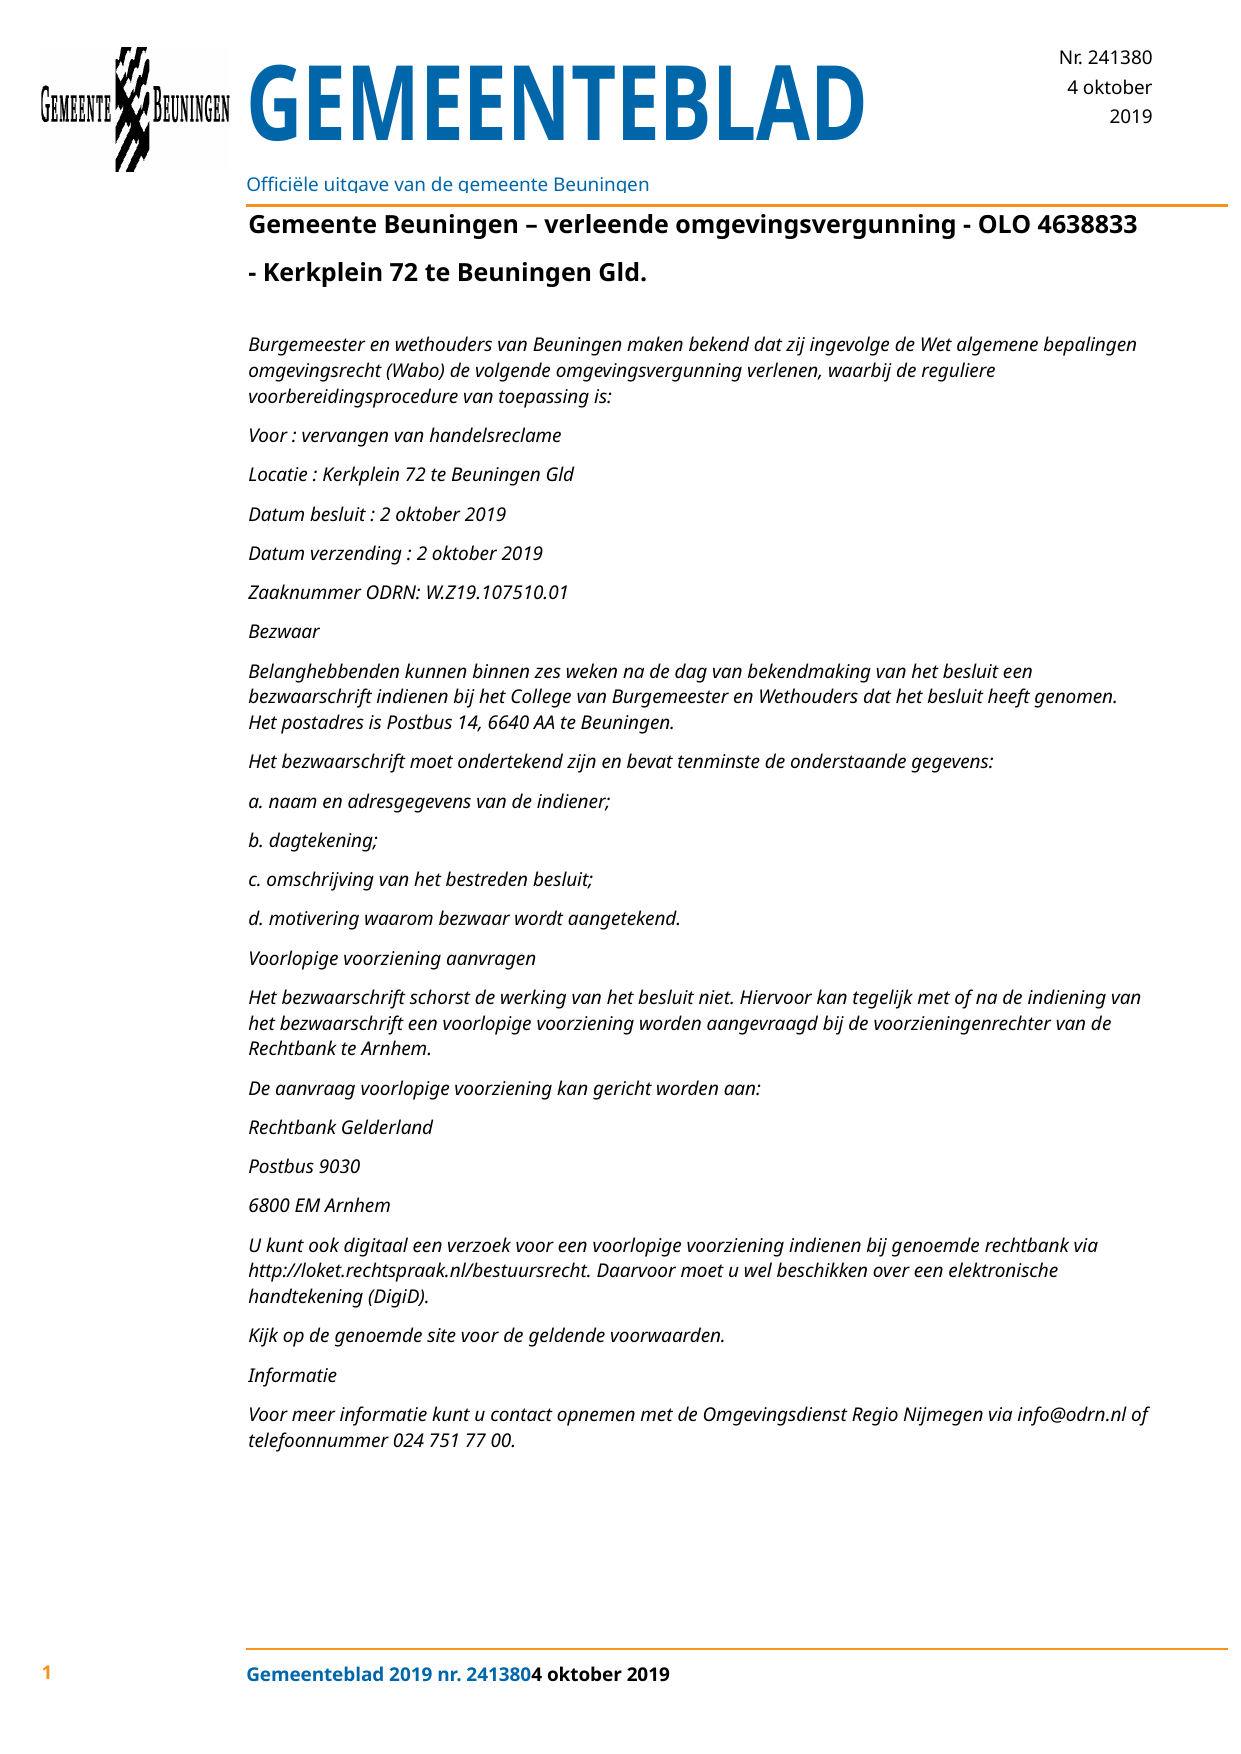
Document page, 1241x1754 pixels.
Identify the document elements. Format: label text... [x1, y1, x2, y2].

text Postbus 9030 [248, 1153, 1152, 1179]
text Datum verzending : 2 oktober 2019 [248, 540, 1152, 566]
text Voor meer informatie kunt u contact opnemen met de Omgevingsdienst Regio Nijmegen via info@odrn.nl of telefoonnummer 024 751 77 00. [248, 1401, 1152, 1453]
text U kunt ook digitaal een verzoek voor een voorlopige voorziening indienen bij genoemde rechtbank via http://loket.rechtspraak.nl/bestuursrecht. Daarvoor moet u wel beschikken over een elektronische handtekening (DigiD). [248, 1232, 1152, 1309]
text Zaaknummer ODRN: W.Z19.107510.01 [248, 579, 1152, 605]
text Informatie [248, 1362, 1152, 1388]
text Locatie : Kerkplein 72 te Beuningen Gld [248, 461, 1152, 487]
text Belanghebbenden kunnen binnen zes weken na de dag van bekendmaking van het besluit een bezwaarschrift indienen bij het College van Burgemeester en Wethouders dat het besluit heeft genomen. Het postadres is Postbus 14, 6640 AA te Beuningen. [248, 658, 1152, 735]
text Gemeente Beuningen – verleende omgevingsvergunning - OLO 4638833 - Kerkplein 72 te Beuningen Gld. [248, 207, 1152, 288]
picture [41, 47, 231, 172]
text Bezwaar [248, 618, 1152, 644]
text Kijk op de genoemde site voor de geldende voorwaarden. [248, 1323, 1152, 1348]
text Rechtbank Gelderland [248, 1114, 1152, 1140]
text c. omschrijving van het bestreden besluit; [248, 866, 1152, 892]
text De aanvraag voorlopige voorziening kan gericht worden aan: [248, 1075, 1152, 1101]
text Het bezwaarschrift moet ondertekend zijn en bevat tenminste de onderstaande gegevens: [248, 748, 1152, 774]
text 6800 EM Arnhem [248, 1193, 1152, 1218]
text Burgemeester en wethouders van Beuningen maken bekend dat zij ingevolge de Wet algemene bepalingen omgevingsrecht (Wabo) de volgende omgevingsvergunning verlenen, waarbij de reguliere voorbereidingsprocedure van toepassing is: [248, 331, 1152, 409]
text d. motivering waarom bezwaar wordt aangetekend. [248, 906, 1152, 931]
text a. naam en adresgegevens van de indiener; [248, 788, 1152, 813]
text b. dagtekening; [248, 827, 1152, 853]
text Datum besluit : 2 oktober 2019 [248, 501, 1152, 526]
text Het bezwaarschrift schorst de werking van het besluit niet. Hiervoor kan tegelijk met of na de indiening van het bezwaarschrift een voorlopige voorziening worden aangevraagd bij de voorzieningenrechter van de Rechtbank te Arnhem. [248, 984, 1152, 1061]
text Voorlopige voorziening aanvragen [248, 945, 1152, 971]
text Voor : vervangen van handelsreclame [248, 422, 1152, 448]
